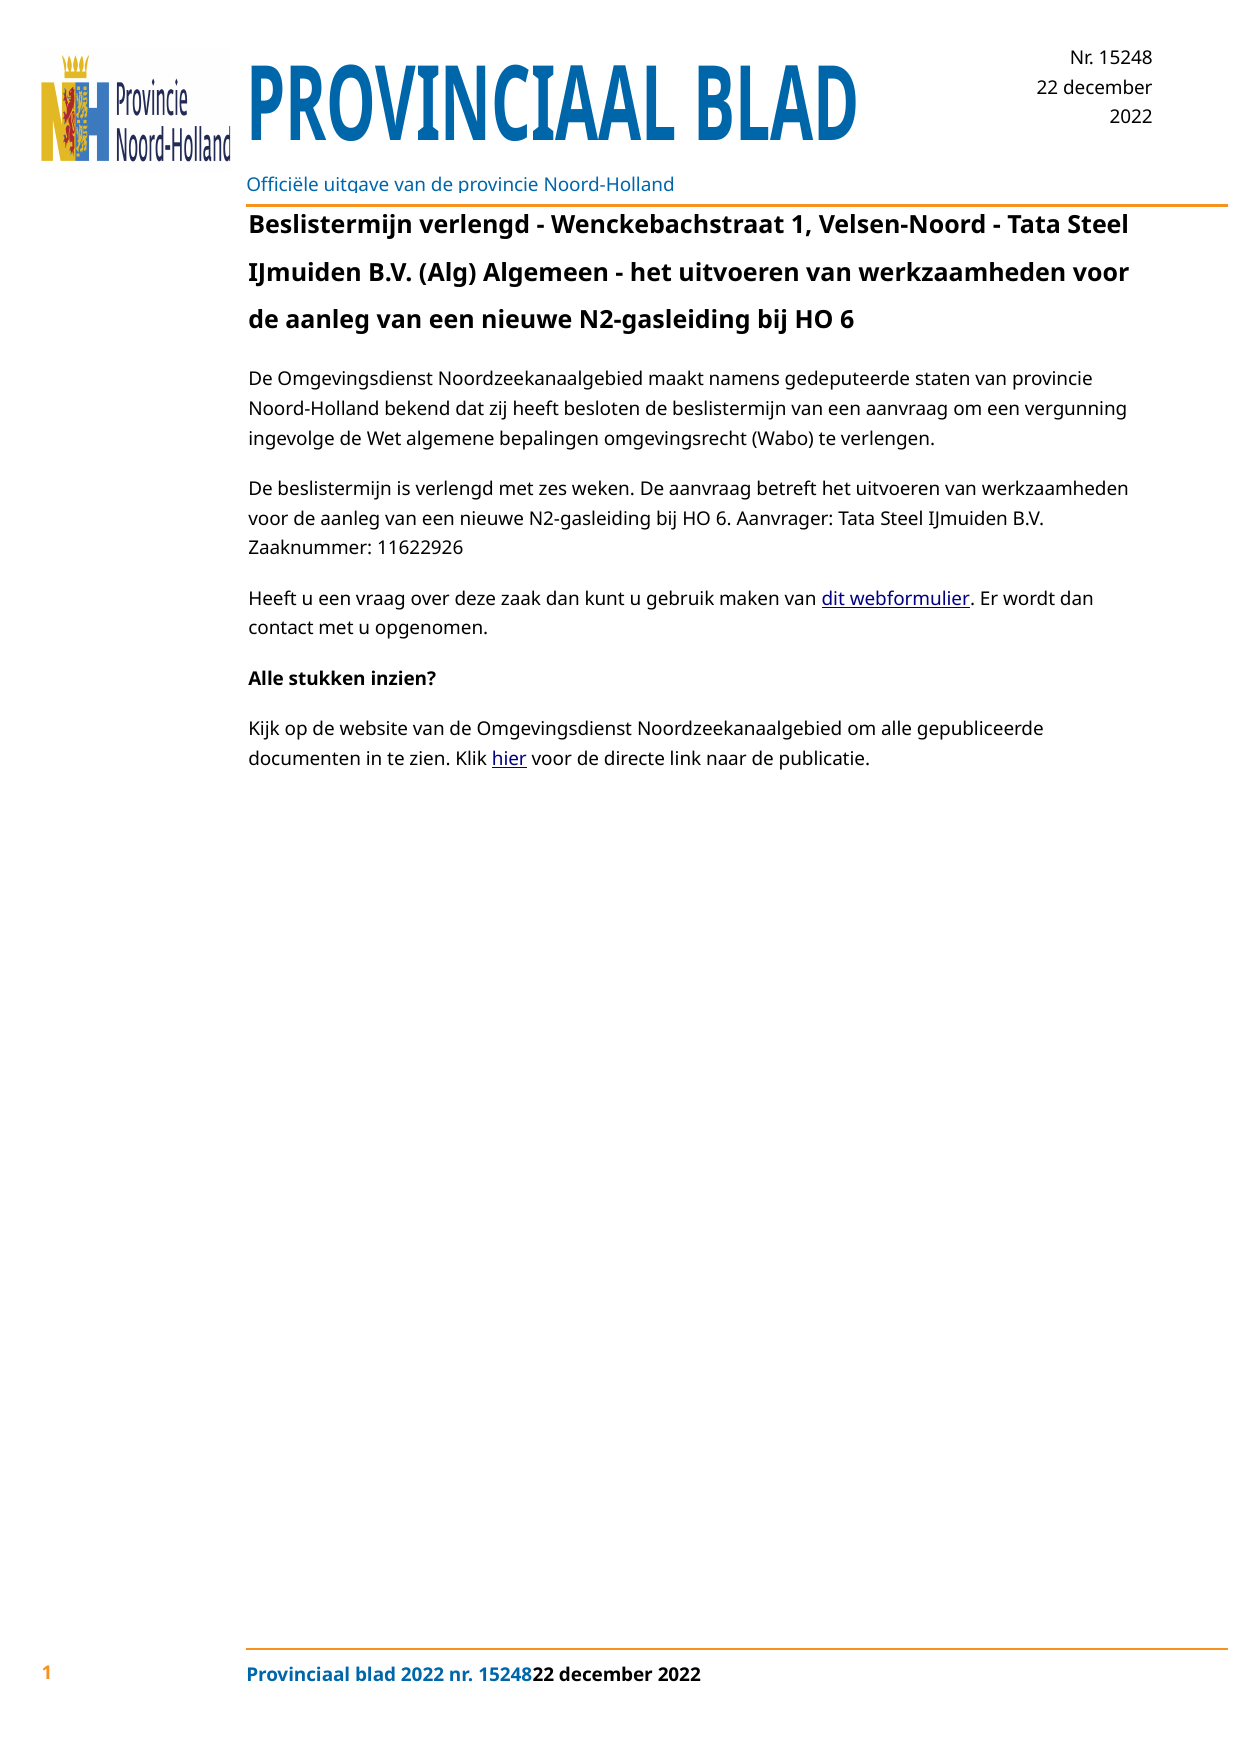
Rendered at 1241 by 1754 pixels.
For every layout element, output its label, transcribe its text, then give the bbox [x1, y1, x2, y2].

text Beslistermijn verlengd - Wenckebachstraat 1, Velsen-Noord - Tata Steel IJmuiden B.V. (Alg) Algemeen - het uitvoeren van werkzaamheden voor de aanleg van een nieuwe N2-gasleiding bij HO 6 [248, 207, 1152, 336]
text De Omgevingsdienst Noordzeekanaalgebied maakt namens gedeputeerde staten van provincie Noord-Holland bekend dat zij heeft besloten de beslistermijn van een aanvraag om een vergunning ingevolge de Wet algemene bepalingen omgevingsrecht (Wabo) te verlengen. [248, 366, 1152, 450]
text De beslistermijn is verlengd met zes weken. De aanvraag betreft het uitvoeren van werkzaamheden voor de aanleg van een nieuwe N2-gasleiding bij HO 6. Aanvrager: Tata Steel IJmuiden B.V. Zaaknummer: 11622926 [248, 475, 1152, 560]
text Kijk op de website van de Omgevingsdienst Noordzeekanaalgebied om alle gepubliceerde documenten in te zien. Klik hier voor de directe link naar de publicatie. [248, 715, 1152, 770]
text Alle stukken inzien? [248, 665, 1152, 690]
picture [41, 47, 231, 172]
text Heeft u een vraag over deze zaak dan kunt u gebruik maken van dit webformulier. Er wordt dan contact met u opgenomen. [248, 585, 1152, 640]
